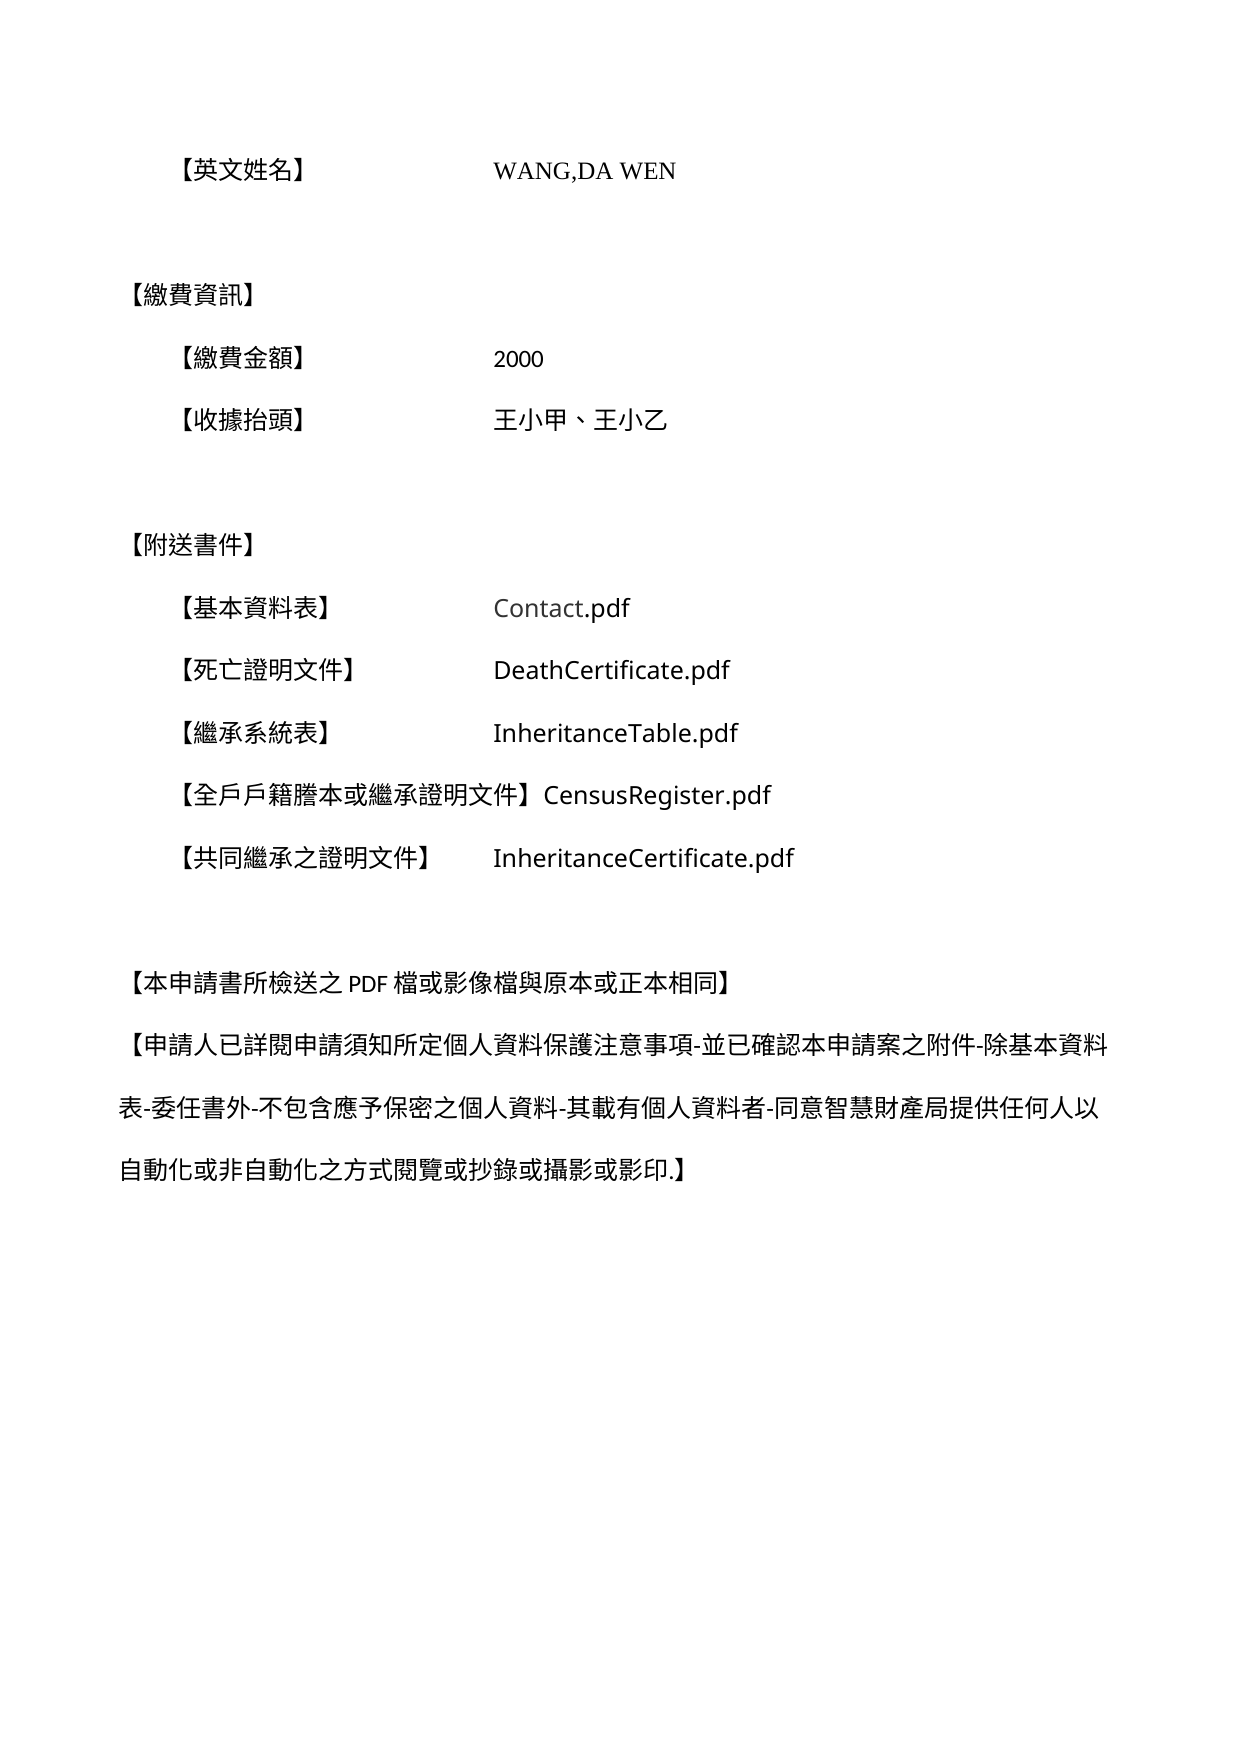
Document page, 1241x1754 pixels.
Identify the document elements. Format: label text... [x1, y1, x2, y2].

text 【全戶戶籍謄本或繼承證明文件】CensusRegister.pdf [118, 752, 1122, 814]
text 【本申請書所檢送之PDF檔或影像檔與原本或正本相同】 [118, 939, 1122, 1002]
text 【死亡證明文件】 DeathCertificate.pdf [118, 627, 1122, 689]
text 【申請人已詳閱申請須知所定個人資料保護注意事項-並已確認本申請案之附件-除基本資料表-委任書外-不包含應予保密之個人資料-其載有個人資料者-同意智慧財產局提供任何人以自動化或非自動化之方式閱覽或抄錄或攝影或影印.】 [118, 1002, 1122, 1189]
text 【繳費資訊】 [118, 252, 1122, 314]
text 【英文姓名】 WANG,DA WEN [118, 127, 1122, 189]
text 【附送書件】 [118, 502, 1122, 564]
text 【繳費金額】 2000 [118, 314, 1122, 377]
text 【基本資料表】 Contact.pdf [118, 564, 1122, 627]
text 【共同繼承之證明文件】 InheritanceCertificate.pdf [118, 814, 1122, 877]
text 【收據抬頭】 王小甲、王小乙 [118, 377, 1122, 439]
text 【繼承系統表】 InheritanceTable.pdf [118, 689, 1122, 752]
